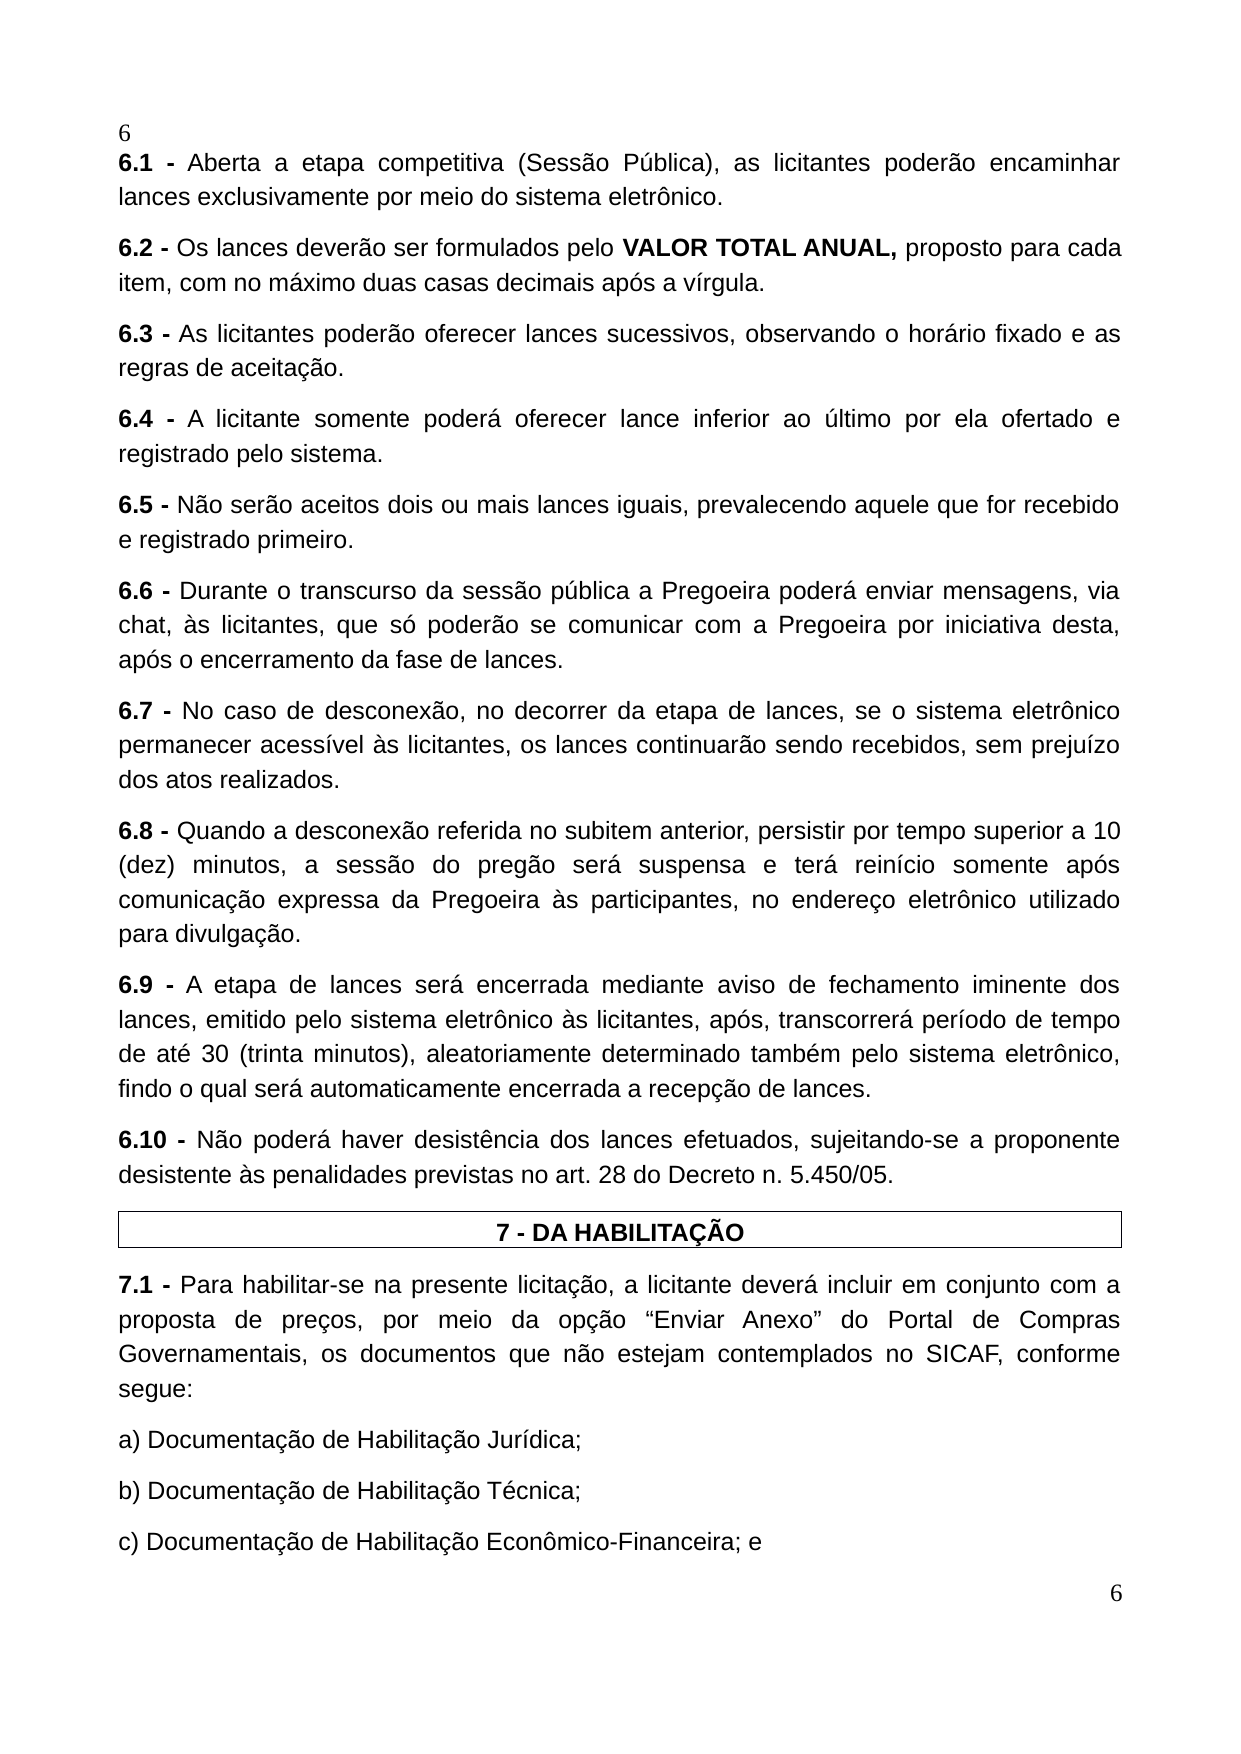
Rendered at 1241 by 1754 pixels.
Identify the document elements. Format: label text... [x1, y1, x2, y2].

text 6.3 - As licitantes poderão oferecer lances sucessivos, observando o horário fixado e as regras de aceitação. [118, 319, 1122, 382]
text 6.4 - A licitante somente poderá oferecer lance inferior ao último por ela ofertado e registrado pelo sistema. [118, 404, 1122, 468]
text 6.6 - Durante o transcurso da sessão pública a Pregoeira poderá enviar mensagens, via chat, às licitantes, que só poderão se comunicar com a Pregoeira por iniciativa desta, após o encerramento da fase de lances. [118, 576, 1122, 673]
text 6.10 - Não poderá haver desistência dos lances efetuados, sujeitando-se a proponente desistente às penalidades previstas no art. 28 do Decreto n. 5.450/05. [118, 1125, 1122, 1188]
text 7.1 - Para habilitar-se na presente licitação, a licitante deverá incluir em conjunto com a proposta de preços, por meio da opção “Enviar Anexo” do Portal de Compras Governamentais, os documentos que não estejam contemplados no SICAF, conforme segue: [118, 1270, 1122, 1402]
text c) Documentação de Habilitação Econômico-Financeira; e [118, 1527, 1122, 1556]
text a) Documentação de Habilitação Jurídica; [118, 1425, 1122, 1453]
text b) Documentação de Habilitação Técnica; [118, 1476, 1122, 1505]
text 6.1 - Aberta a etapa competitiva (Sessão Pública), as licitantes poderão encaminhar lances exclusivamente por meio do sistema eletrônico. [118, 148, 1122, 211]
text 6.7 - No caso de desconexão, no decorrer da etapa de lances, se o sistema eletrônico permanecer acessível às licitantes, os lances continuarão sendo recebidos, sem prejuízo dos atos realizados. [118, 696, 1122, 793]
text 6.9 - A etapa de lances será encerrada mediante aviso de fechamento iminente dos lances, emitido pelo sistema eletrônico às licitantes, após, transcorrerá período de tempo de até 30 (trinta minutos), aleatoriamente determinado também pelo sistema eletrônico, findo o qual será automaticamente encerrada a recepção de lances. [118, 971, 1122, 1103]
text 6.2 - Os lances deverão ser formulados pelo VALOR TOTAL ANUAL, proposto para cada item, com no máximo duas casas decimais após a vírgula. [118, 233, 1122, 296]
text 7 - DA HABILITAÇÃO [119, 1212, 1121, 1247]
text 6.5 - Não serão aceitos dois ou mais lances iguais, prevalecendo aquele que for recebido e registrado primeiro. [118, 490, 1122, 553]
text 6.8 - Quando a desconexão referida no subitem anterior, persistir por tempo superior a 10 (dez) minutos, a sessão do pregão será suspensa e terá reinício somente após comunicação expressa da Pregoeira às participantes, no endereço eletrônico utilizado para divulgação. [118, 816, 1122, 948]
